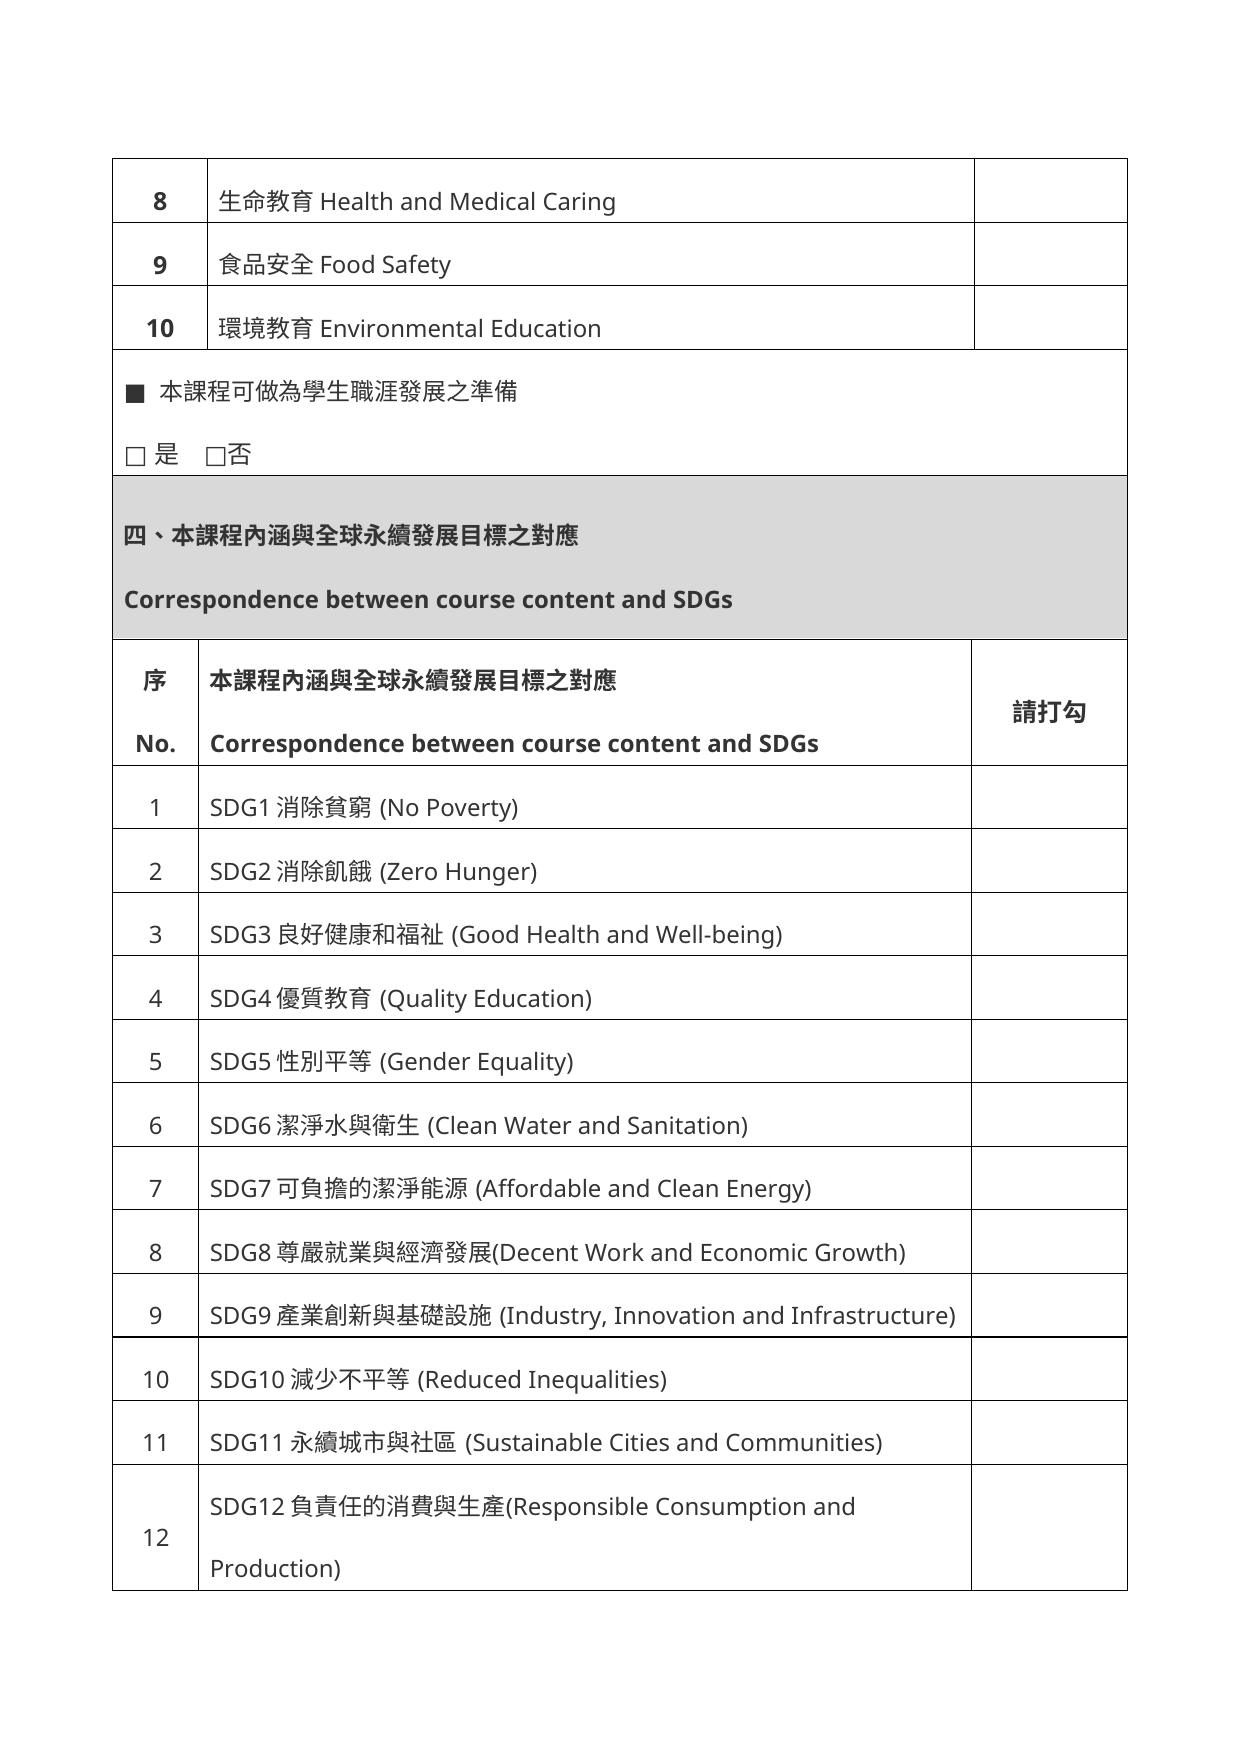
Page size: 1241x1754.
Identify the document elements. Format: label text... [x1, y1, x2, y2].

table_cell SDG7可負擔的潔淨能源 (Affordable and Clean Energy) [199, 1147, 971, 1209]
table_cell SDG9產業創新與基礎設施 (Industry, Innovation and Infrastructure) [199, 1274, 971, 1336]
table_cell [972, 766, 1127, 828]
table_cell SDG3良好健康和福祉 (Good Health and Well-being) [199, 893, 971, 955]
table_cell 9 [113, 1274, 198, 1336]
table_cell ■ 本課程可做為學生職涯發展之準備 □ 是 □否 [113, 350, 1127, 475]
table_cell 4 [113, 956, 198, 1019]
table_cell 6 [113, 1083, 198, 1146]
table_cell 5 [113, 1020, 198, 1082]
table_cell 本課程內涵與全球永續發展目標之對應 Correspondence between course content and SDGs [199, 640, 971, 764]
table_cell 序 No. [113, 640, 198, 764]
table_cell 9 [113, 223, 207, 285]
table_cell SDG5性別平等 (Gender Equality) [199, 1020, 971, 1082]
table_cell SDG6潔淨水與衛生 (Clean Water and Sanitation) [199, 1083, 971, 1146]
table_cell 食品安全Food Safety [208, 223, 974, 285]
table_cell [972, 1020, 1127, 1082]
table_cell 12 [113, 1465, 198, 1589]
table_cell SDG8尊嚴就業與經濟發展(Decent Work and Economic Growth) [199, 1210, 971, 1273]
table_cell 7 [113, 1147, 198, 1209]
table_cell [975, 223, 1127, 285]
table_cell SDG2消除飢餓 (Zero Hunger) [199, 829, 971, 892]
table_cell 8 [113, 159, 207, 222]
table_cell [972, 1338, 1127, 1400]
table_cell 生命教育Health and Medical Caring [208, 159, 974, 222]
table_cell [975, 159, 1127, 222]
table_cell 8 [113, 1210, 198, 1273]
table_cell SDG11永續城市與社區 (Sustainable Cities and Communities) [199, 1401, 971, 1463]
table_cell SDG4優質教育 (Quality Education) [199, 956, 971, 1019]
table_cell [975, 286, 1127, 349]
table_cell 10 [113, 286, 207, 349]
table_cell 2 [113, 829, 198, 892]
table_cell 1 [113, 766, 198, 828]
table_cell SDG12負責任的消費與生產(Responsible Consumption and Production) [199, 1465, 971, 1589]
table_cell [972, 956, 1127, 1019]
table_cell 11 [113, 1401, 198, 1463]
table_cell SDG1消除貧窮 (No Poverty) [199, 766, 971, 828]
table_cell 3 [113, 893, 198, 955]
table_cell 請打勾 [972, 640, 1127, 764]
table_cell [972, 1401, 1127, 1463]
table_cell [972, 1147, 1127, 1209]
table_cell [972, 829, 1127, 892]
table_cell 10 [113, 1338, 198, 1400]
table_cell [972, 893, 1127, 955]
table_cell 四、本課程內涵與全球永續發展目標之對應 Correspondence between course content and SDGs [113, 476, 1127, 638]
table_cell [972, 1274, 1127, 1336]
table_cell 環境教育Environmental Education [208, 286, 974, 349]
table_cell SDG10減少不平等 (Reduced Inequalities) [199, 1338, 971, 1400]
table_cell [972, 1210, 1127, 1273]
table_cell [972, 1083, 1127, 1146]
table_cell [972, 1465, 1127, 1589]
